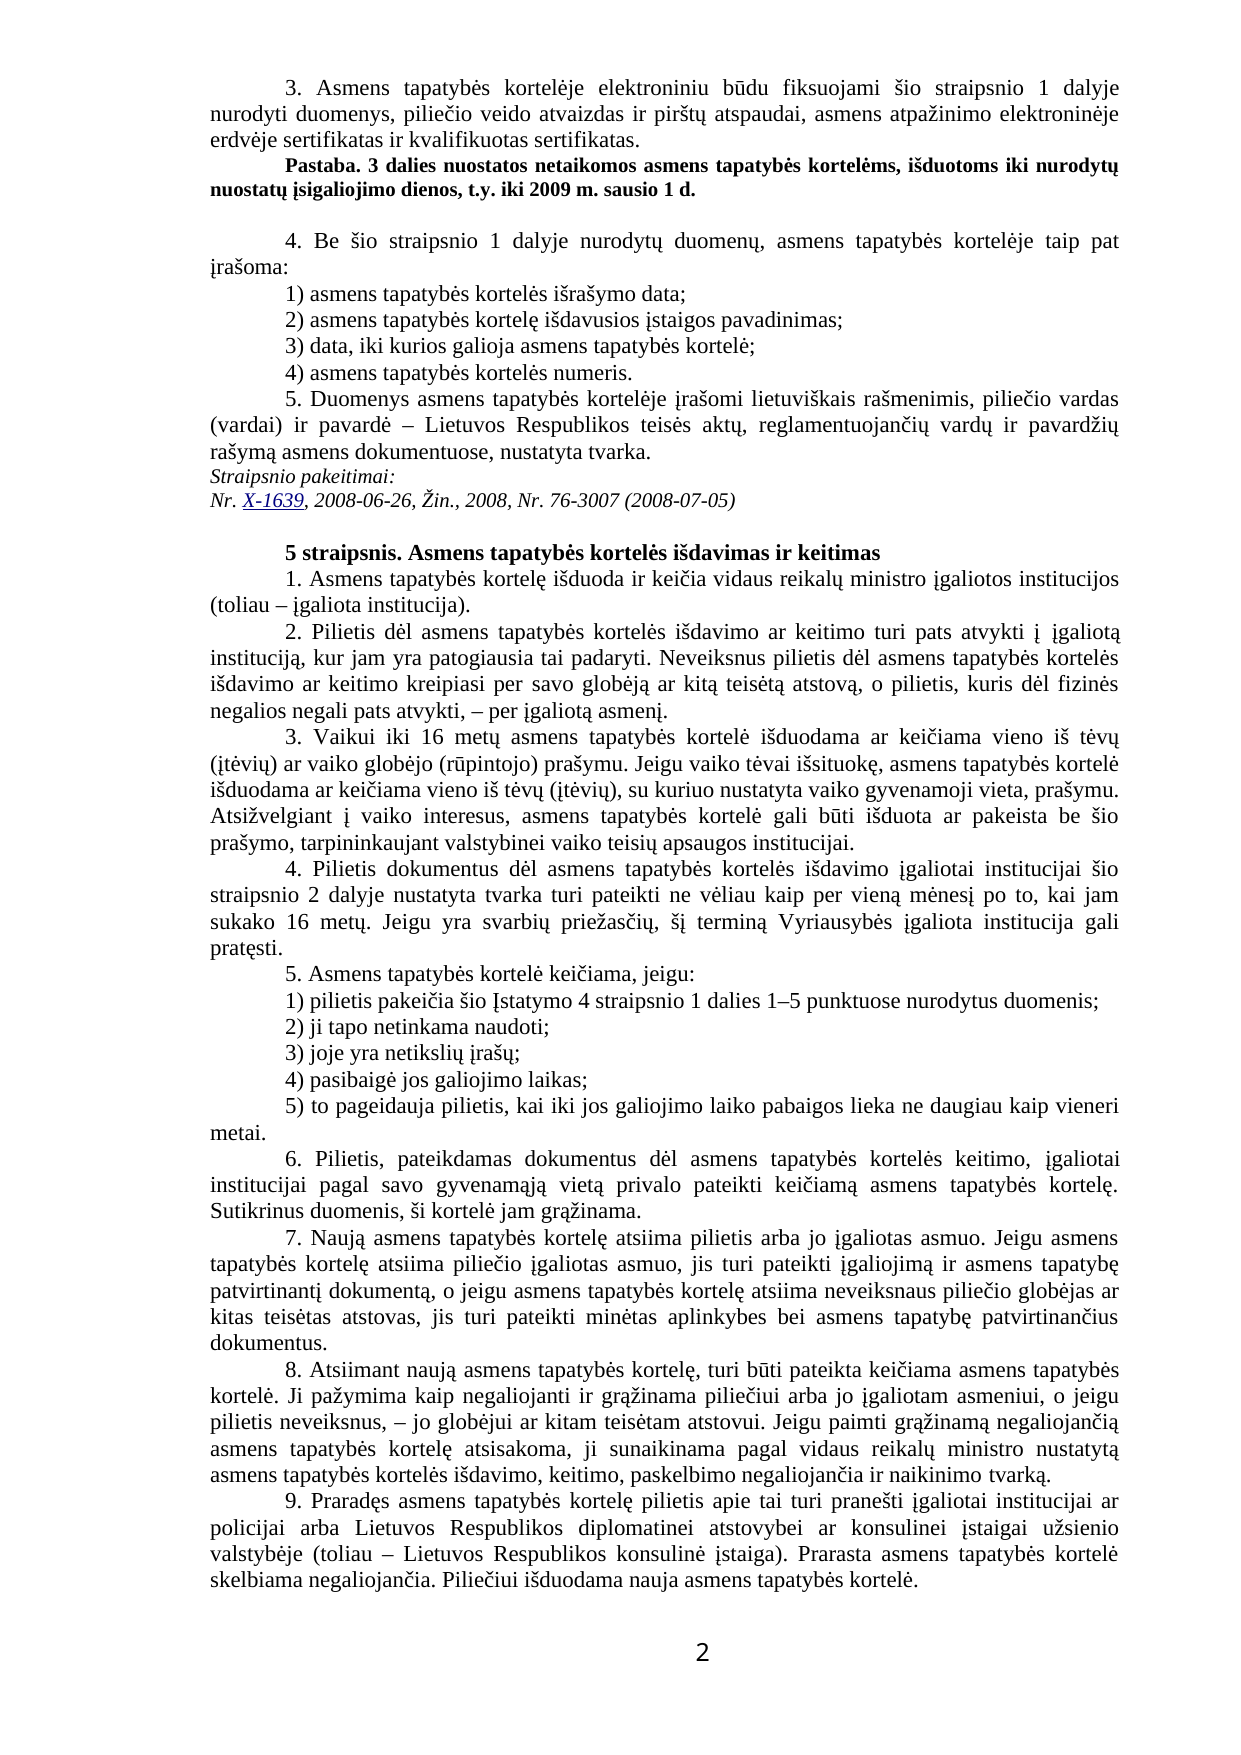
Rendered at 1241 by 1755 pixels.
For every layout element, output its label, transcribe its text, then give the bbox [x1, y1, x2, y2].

text 2) ji tapo netinkama naudoti; [210, 1013, 1120, 1039]
text 7. Naują asmens tapatybės kortelę atsiima pilietis arba jo įgaliotas asmuo. Jeigu asmens tapatybės kortelę atsiima piliečio įgaliotas asmuo, jis turi pateikti įgaliojimą ir asmens tapatybę patvirtinantį dokumentą, o jeigu asmens tapatybės kortelę atsiima neveiksnaus piliečio globėjas ar kitas teisėtas atstovas, jis turi pateikti minėtas aplinkybes bei asmens tapatybę patvirtinančius dokumentus. [210, 1224, 1120, 1356]
text 8. Atsiimant naują asmens tapatybės kortelę, turi būti pateikta keičiama asmens tapatybės kortelė. Ji pažymima kaip negaliojanti ir grąžinama piliečiui arba jo įgaliotam asmeniui, o jeigu pilietis neveiksnus, – jo globėjui ar kitam teisėtam atstovui. Jeigu paimti grąžinamą negaliojančią asmens tapatybės kortelę atsisakoma, ji sunaikinama pagal vidaus reikalų ministro nustatytą asmens tapatybės kortelės išdavimo, keitimo, paskelbimo negaliojančia ir naikinimo tvarką. [210, 1356, 1120, 1487]
text 3. Vaikui iki 16 metų asmens tapatybės kortelė išduodama ar keičiama vieno iš tėvų (įtėvių) ar vaiko globėjo (rūpintojo) prašymu. Jeigu vaiko tėvai išsituokę, asmens tapatybės kortelė išduodama ar keičiama vieno iš tėvų (įtėvių), su kuriuo nustatyta vaiko gyvenamoji vieta, prašymu. Atsižvelgiant į vaiko interesus, asmens tapatybės kortelė gali būti išduota ar pakeista be šio prašymo, tarpininkaujant valstybinei vaiko teisių apsaugos institucijai. [210, 723, 1120, 855]
text 5. Duomenys asmens tapatybės kortelėje įrašomi lietuviškais rašmenimis, piliečio vardas (vardai) ir pavardė – Lietuvos Respublikos teisės aktų, reglamentuojančių vardų ir pavardžių rašymą asmens dokumentuose, nustatyta tvarka. [210, 385, 1120, 464]
text 4. Be šio straipsnio 1 dalyje nurodytų duomenų, asmens tapatybės kortelėje taip pat įrašoma: [210, 227, 1120, 280]
text 5 straipsnis. Asmens tapatybės kortelės išdavimas ir keitimas [210, 539, 1120, 565]
text 4) pasibaigė jos galiojimo laikas; [210, 1066, 1120, 1092]
text Pastaba. 3 dalies nuostatos netaikomos asmens tapatybės kortelėms, išduotoms iki nurodytų nuostatų įsigaliojimo dienos, t.y. iki 2009 m. sausio 1 d. [210, 153, 1120, 201]
text 5. Asmens tapatybės kortelė keičiama, jeigu: [210, 960, 1120, 987]
text 4. Pilietis dokumentus dėl asmens tapatybės kortelės išdavimo įgaliotai institucijai šio straipsnio 2 dalyje nustatyta tvarka turi pateikti ne vėliau kaip per vieną mėnesį po to, kai jam sukako 16 metų. Jeigu yra svarbių priežasčių, šį terminą Vyriausybės įgaliota institucija gali pratęsti. [210, 855, 1120, 960]
text 3) data, iki kurios galioja asmens tapatybės kortelė; [210, 332, 1120, 359]
text Nr. X-1639, 2008-06-26, Žin., 2008, Nr. 76-3007 (2008-07-05) [210, 488, 1120, 512]
text 1) asmens tapatybės kortelės išrašymo data; [210, 280, 1120, 306]
text 1) pilietis pakeičia šio Įstatymo 4 straipsnio 1 dalies 1–5 punktuose nurodytus duomenis; [210, 987, 1120, 1013]
text 2) asmens tapatybės kortelę išdavusios įstaigos pavadinimas; [210, 306, 1120, 332]
text 6. Pilietis, pateikdamas dokumentus dėl asmens tapatybės kortelės keitimo, įgaliotai institucijai pagal savo gyvenamąją vietą privalo pateikti keičiamą asmens tapatybės kortelę. Sutikrinus duomenis, ši kortelė jam grąžinama. [210, 1145, 1120, 1224]
text Straipsnio pakeitimai: [210, 464, 1120, 488]
text 5) to pageidauja pilietis, kai iki jos galiojimo laiko pabaigos lieka ne daugiau kaip vieneri metai. [210, 1092, 1120, 1145]
text 2. Pilietis dėl asmens tapatybės kortelės išdavimo ar keitimo turi pats atvykti į įgaliotą instituciją, kur jam yra patogiausia tai padaryti. Neveiksnus pilietis dėl asmens tapatybės kortelės išdavimo ar keitimo kreipiasi per savo globėją ar kitą teisėtą atstovą, o pilietis, kuris dėl fizinės negalios negali pats atvykti, – per įgaliotą asmenį. [210, 618, 1120, 723]
text 4) asmens tapatybės kortelės numeris. [210, 359, 1120, 385]
text 1. Asmens tapatybės kortelę išduoda ir keičia vidaus reikalų ministro įgaliotos institucijos (toliau – įgaliota institucija). [210, 565, 1120, 618]
text 3) joje yra netikslių įrašų; [210, 1039, 1120, 1066]
text 9. Praradęs asmens tapatybės kortelę pilietis apie tai turi pranešti įgaliotai institucijai ar policijai arba Lietuvos Respublikos diplomatinei atstovybei ar konsulinei įstaigai užsienio valstybėje (toliau – Lietuvos Respublikos konsulinė įstaiga). Prarasta asmens tapatybės kortelė skelbiama negaliojančia. Piliečiui išduodama nauja asmens tapatybės kortelė. [210, 1487, 1120, 1593]
text 3. Asmens tapatybės kortelėje elektroniniu būdu fiksuojami šio straipsnio 1 dalyje nurodyti duomenys, piliečio veido atvaizdas ir pirštų atspaudai, asmens atpažinimo elektroninėje erdvėje sertifikatas ir kvalifikuotas sertifikatas. [210, 73, 1120, 153]
